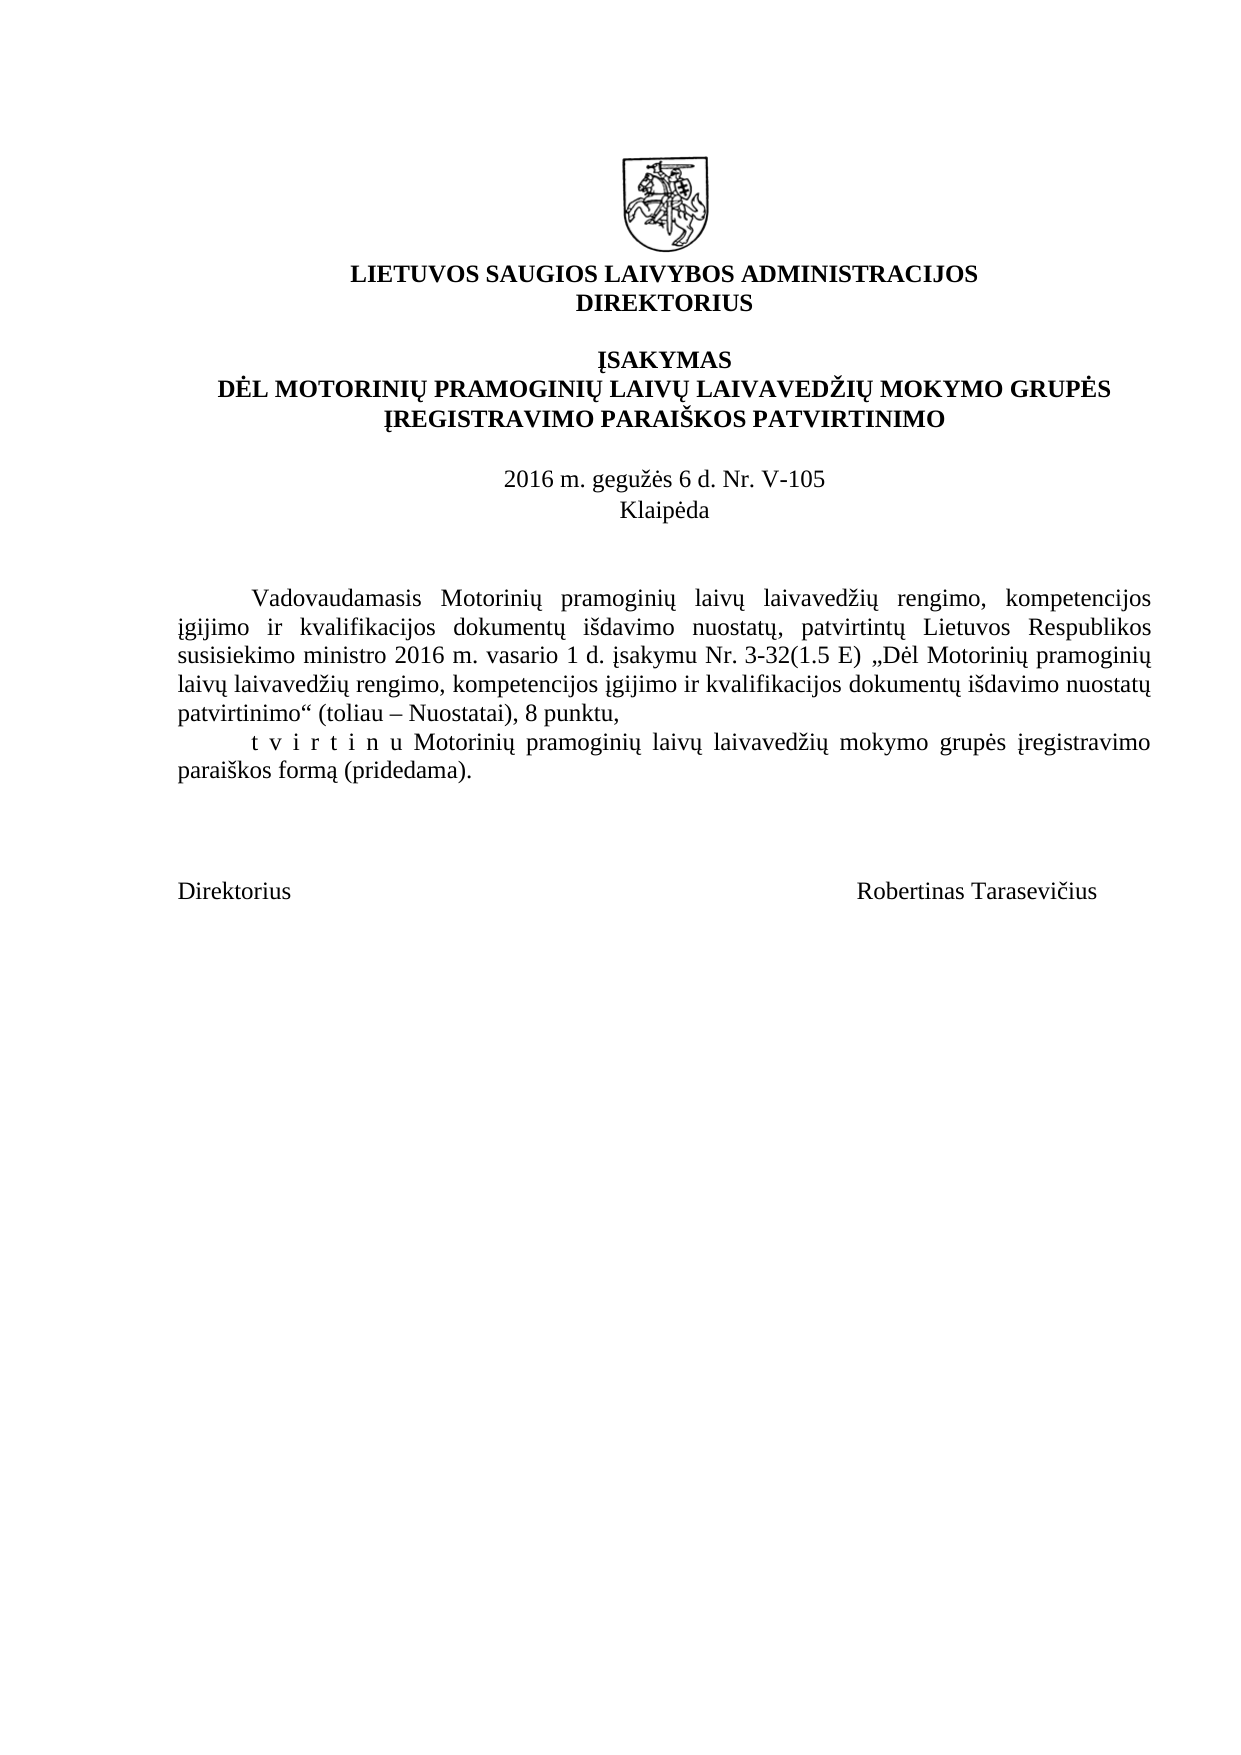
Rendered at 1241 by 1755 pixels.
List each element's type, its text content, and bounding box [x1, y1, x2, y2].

text Klaipėda [177, 495, 1152, 523]
text Direktorius [177, 288, 1152, 316]
text Direktorius Robertinas Tarasevičius [177, 876, 1152, 905]
text t v i r t i n u Motorinių pramoginių laivų laivavedžių mokymo grupės įregistravimo paraiškos formą (pridedama). [177, 727, 1152, 784]
text ĮSAKYMAS [177, 345, 1152, 374]
text 2016 m. gegužės 6 d. Nr. V-105 [177, 464, 1152, 493]
text Vadovaudamasis Motorinių pramoginių laivų laivavedžių rengimo, kompetencijos įgijimo ir kvalifikacijos dokumentų išdavimo nuostatų, patvirtintų Lietuvos Respublikos susisiekimo ministro 2016 m. vasario 1 d. įsakymu Nr. 3‑32(1.5 E) „Dėl Motorinių pramoginių laivų laivavedžių rengimo, kompetencijos įgijimo ir kvalifikacijos dokumentų išdavimo nuostatų patvirtinimo“ (toliau – Nuostatai), 8 punktu, [177, 583, 1152, 727]
text Lietuvos saugios laivybos administracijos [177, 259, 1152, 288]
text DĖL MOTORINIŲ PRAMOGINIŲ LAIVŲ LAIVAVEDŽIŲ MOKYMO GRUPĖS ĮREGISTRAVIMO PARAIŠKOS PATVIRTINIMO [177, 374, 1152, 433]
